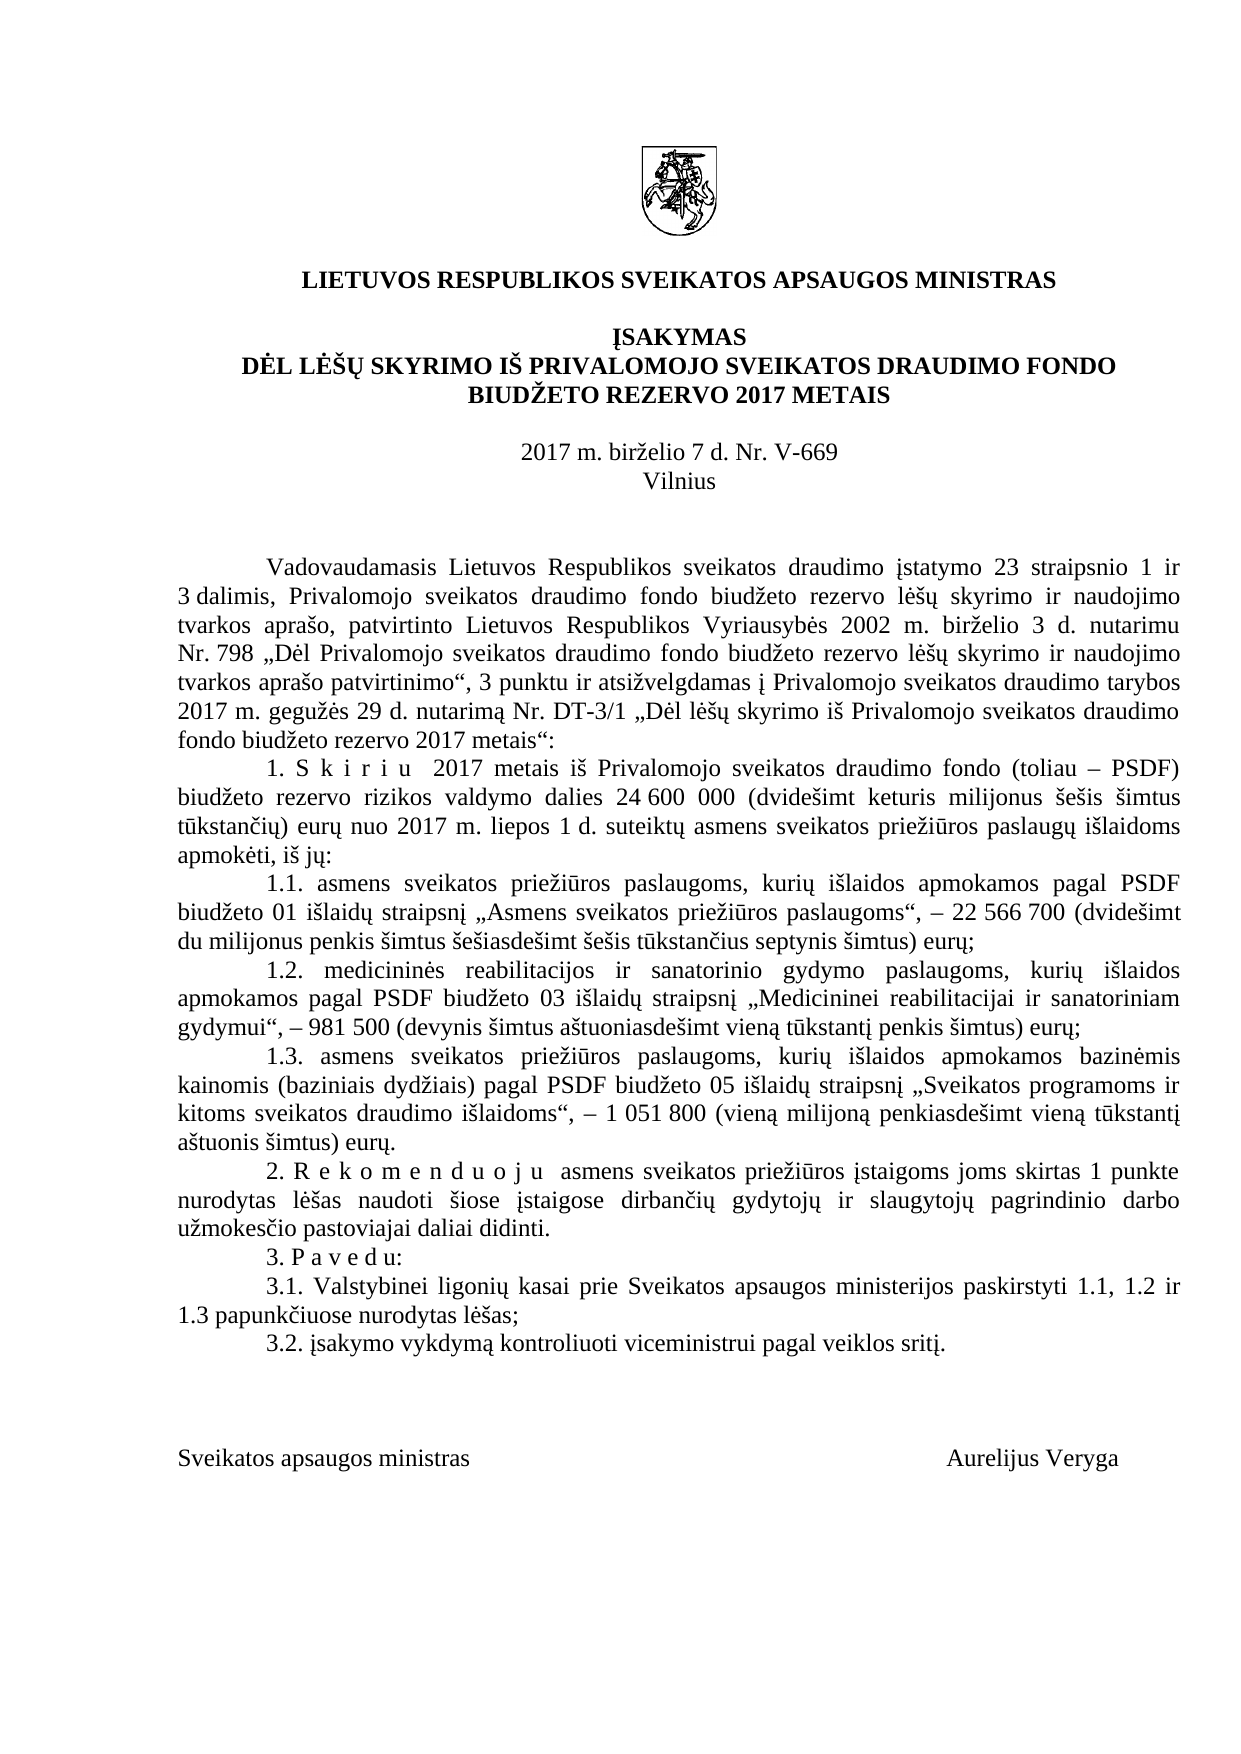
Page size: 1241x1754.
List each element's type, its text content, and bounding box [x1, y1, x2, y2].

text 2017 m. birželio 7 d. Nr. V-669 [177, 437, 1181, 466]
text ĮSAKYMAS [177, 322, 1181, 351]
text 1. S k i r i u 2017 metais iš Privalomojo sveikatos draudimo fondo (toliau – PSDF) biudžeto rezervo rizikos valdymo dalies 24 600 000 (dvidešimt keturis milijonus šešis šimtus tūkstančių) eurų nuo 2017 m. liepos 1 d. suteiktų asmens sveikatos priežiūros paslaugų išlaidoms apmokėti, iš jų: [177, 753, 1181, 868]
text Vadovaudamasis Lietuvos Respublikos sveikatos draudimo įstatymo 23 straipsnio 1 ir 3 dalimis, Privalomojo sveikatos draudimo fondo biudžeto rezervo lėšų skyrimo ir naudojimo tvarkos aprašo, patvirtinto Lietuvos Respublikos Vyriausybės 2002 m. birželio 3 d. nutarimu Nr. 798 „Dėl Privalomojo sveikatos draudimo fondo biudžeto rezervo lėšų skyrimo ir naudojimo tvarkos aprašo patvirtinimo“, 3 punktu ir atsižvelgdamas į Privalomojo sveikatos draudimo tarybos 2017 m. gegužės 29 d. nutarimą Nr. DT-3/1 „Dėl lėšų skyrimo iš Privalomojo sveikatos draudimo fondo biudžeto rezervo 2017 metais“: [177, 552, 1181, 753]
text 2. R e k o m e n d u o j u asmens sveikatos priežiūros įstaigoms joms skirtas 1 punkte nurodytas lėšas naudoti šiose įstaigose dirbančių gydytojų ir slaugytojų pagrindinio darbo užmokesčio pastoviajai daliai didinti. [177, 1156, 1181, 1242]
text Vilnius [177, 466, 1181, 495]
text 1.2. medicininės reabilitacijos ir sanatorinio gydymo paslaugoms, kurių išlaidos apmokamos pagal PSDF biudžeto 03 išlaidų straipsnį „Medicininei reabilitacijai ir sanatoriniam gydymui“, – 981 500 (devynis šimtus aštuoniasdešimt vieną tūkstantį penkis šimtus) eurų; [177, 955, 1181, 1041]
text 3.1. Valstybinei ligonių kasai prie Sveikatos apsaugos ministerijos paskirstyti 1.1, 1.2 ir 1.3 papunkčiuose nurodytas lėšas; [177, 1271, 1181, 1328]
text 3.2. įsakymo vykdymą kontroliuoti viceministrui pagal veiklos sritį. [177, 1328, 1181, 1357]
text 1.1. asmens sveikatos priežiūros paslaugoms, kurių išlaidos apmokamos pagal PSDF biudžeto 01 išlaidų straipsnį „Asmens sveikatos priežiūros paslaugoms“, – 22 566 700 (dvidešimt du milijonus penkis šimtus šešiasdešimt šešis tūkstančius septynis šimtus) eurų; [177, 868, 1181, 955]
text LIETUVOS RESPUBLIKOS SVEIKATOS APSAUGOS MINISTRAS [177, 265, 1181, 293]
text DĖL LĖŠŲ SKYRIMO IŠ PRIVALOMOJO SVEIKATOS DRAUDIMO FONDO BIUDŽETO REZERVO 2017 METAIS [177, 351, 1181, 408]
text Sveikatos apsaugos ministras Aurelijus Veryga [177, 1443, 1181, 1472]
text 3. P a v e d u: [177, 1242, 1181, 1271]
text 1.3. asmens sveikatos priežiūros paslaugoms, kurių išlaidos apmokamos bazinėmis kainomis (baziniais dydžiais) pagal PSDF biudžeto 05 išlaidų straipsnį „Sveikatos programoms ir kitoms sveikatos draudimo išlaidoms“, – 1 051 800 (vieną milijoną penkiasdešimt vieną tūkstantį aštuonis šimtus) eurų. [177, 1041, 1181, 1156]
